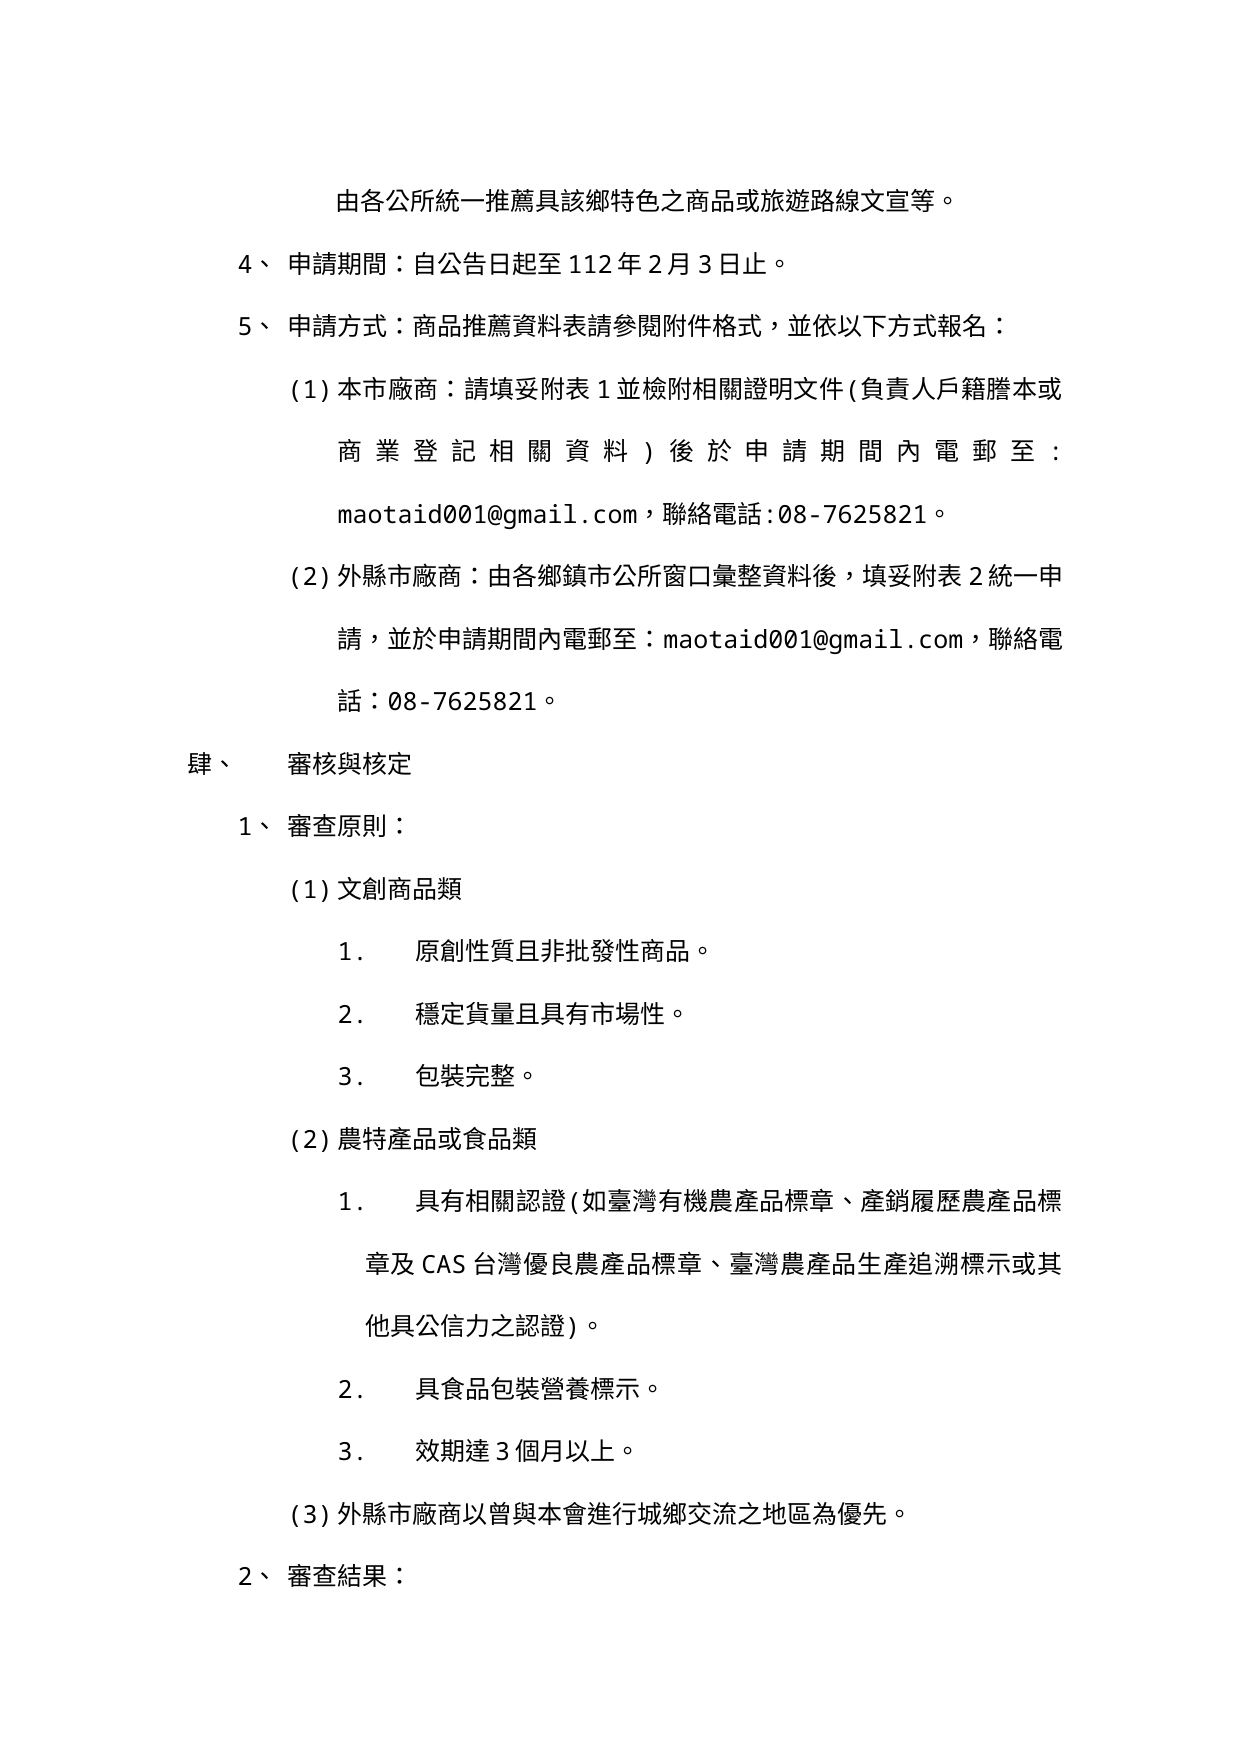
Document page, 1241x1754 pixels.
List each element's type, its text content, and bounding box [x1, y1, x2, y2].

list 申請期間：自公告日起至112年2月3日止。 [237, 221, 1063, 283]
list 審核與核定 [187, 721, 1063, 783]
list 包裝完整。 [337, 1033, 1063, 1096]
list 外縣市廠商：由各鄉鎮市公所窗口彙整資料後，填妥附表2統一申請，並於申請期間內電郵至：maotaid001@gmail.com，聯絡電話：08-7625821。 [287, 533, 1063, 721]
list 效期達3個月以上。 [337, 1408, 1063, 1471]
list 農特產品或食品類 [287, 1096, 1063, 1158]
list 審查結果： [237, 1533, 1063, 1596]
list 原創性質且非批發性商品。 [337, 908, 1063, 971]
list 由各公所統一推薦具該鄉特色之商品或旅遊路線文宣等。 [335, 158, 1063, 221]
list 本市廠商：請填妥附表1並檢附相關證明文件(負責人戶籍謄本或商業登記相關資料)後於申請期間內電郵至: maotaid001@gmail.com，聯絡電話:08-7625821。 [287, 346, 1063, 533]
list 具食品包裝營養標示。 [337, 1346, 1063, 1408]
list 具有相關認證(如臺灣有機農產品標章、產銷履歷農產品標章及CAS台灣優良農產品標章、臺灣農產品生產追溯標示或其他具公信力之認證)。 [337, 1158, 1063, 1346]
list 申請方式：商品推薦資料表請參閱附件格式，並依以下方式報名： [237, 283, 1063, 346]
list 審查原則： [237, 783, 1063, 846]
list 外縣市廠商以曾與本會進行城鄉交流之地區為優先。 [287, 1471, 1063, 1533]
list 文創商品類 [287, 846, 1063, 908]
list 穩定貨量且具有市場性。 [337, 971, 1063, 1033]
